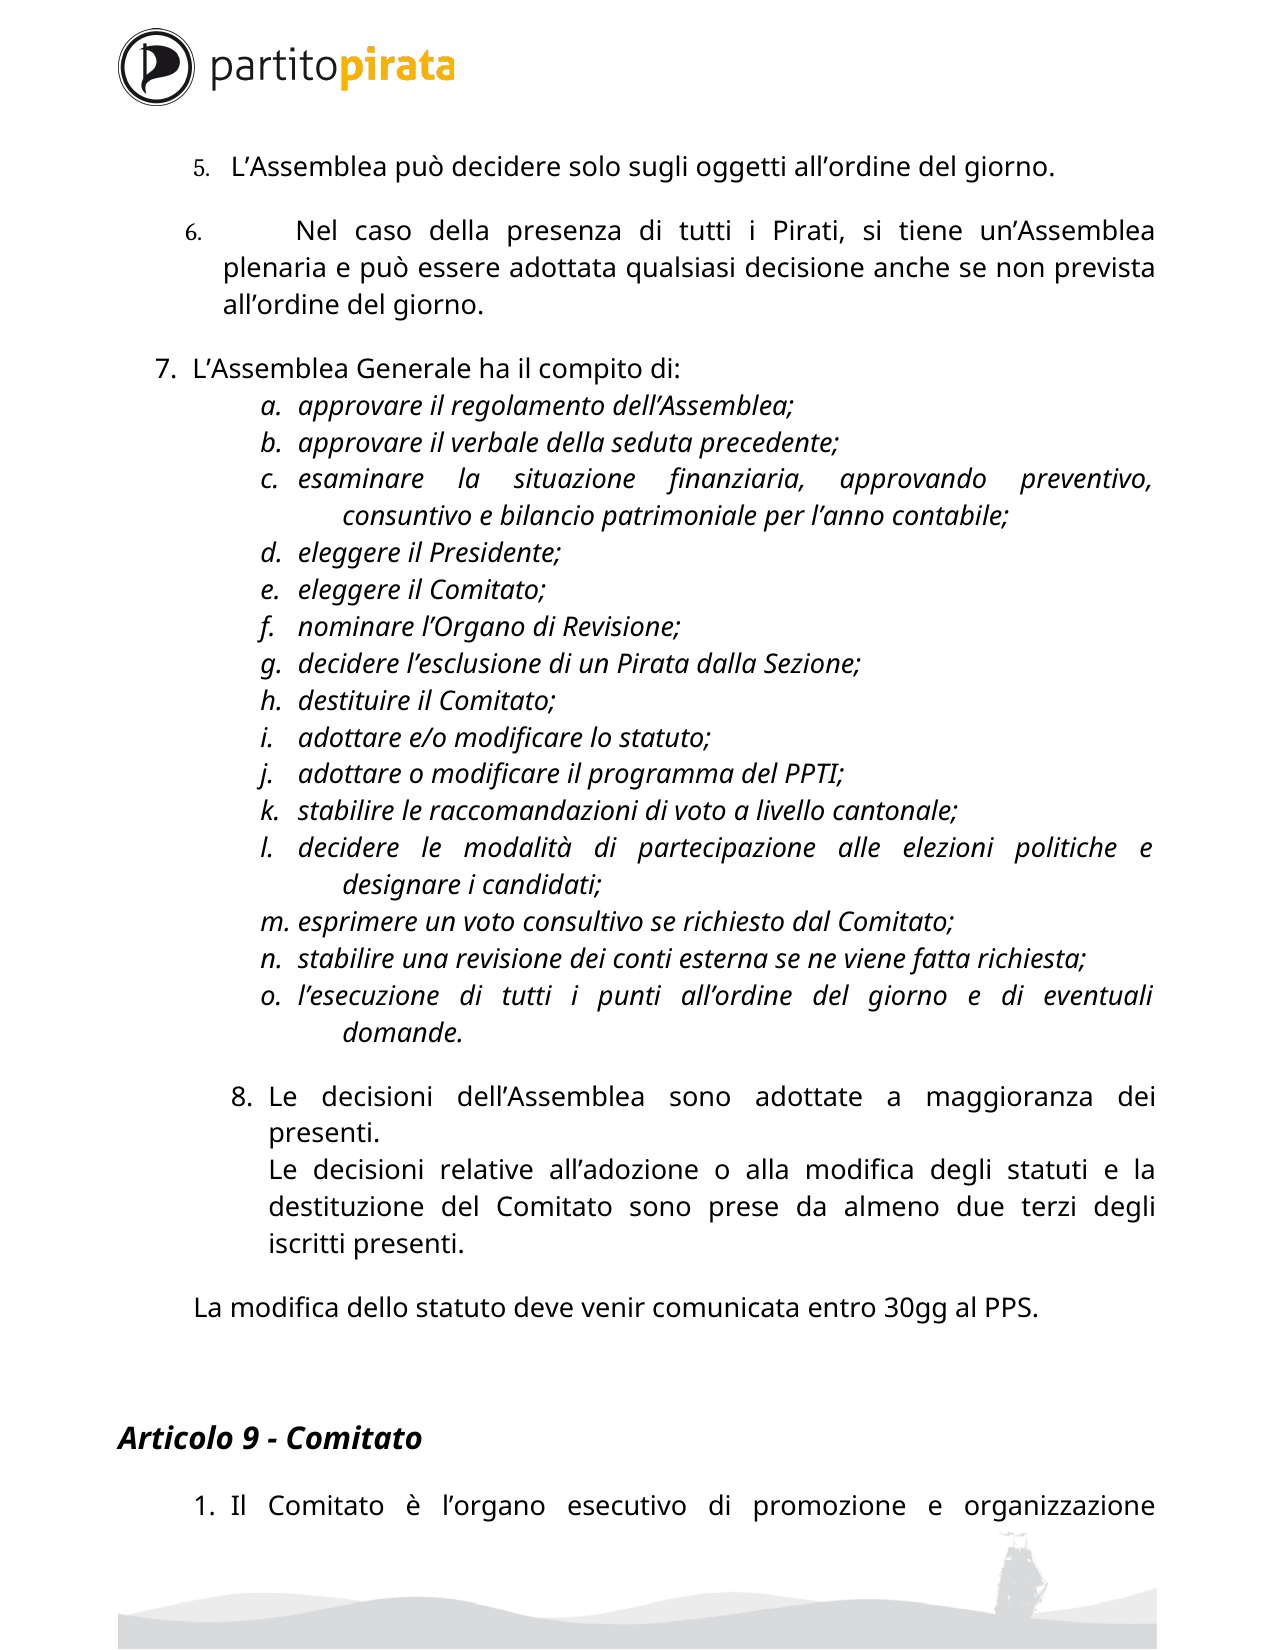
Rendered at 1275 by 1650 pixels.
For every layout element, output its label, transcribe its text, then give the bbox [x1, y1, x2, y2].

list Nel caso della presenza di tutti i Pirati, si tiene un’Assemblea plenaria e può essere adottata qualsiasi decisione anche se non prevista all’ordine del giorno. [185, 212, 1157, 322]
list decidere le modalità di partecipazione alle elezioni politiche e designare i candidati; [260, 829, 1157, 902]
text Articolo 9 - Comitato [118, 1416, 1157, 1459]
list nominare l’Organo di Revisione; [260, 607, 1157, 644]
list adottare e/o modificare lo statuto; [260, 718, 1157, 755]
list stabilire le raccomandazioni di voto a livello cantonale; [260, 792, 1157, 829]
list L’Assemblea può decidere solo sugli oggetti all’ordine del giorno. [193, 148, 1157, 184]
text La modifica dello statuto deve venir comunicata entro 30gg al PPS. [193, 1288, 1157, 1325]
list Il Comitato è l’organo esecutivo di promozione e organizzazione [193, 1486, 1157, 1523]
list l’esecuzione di tutti i punti all’ordine del giorno e di eventuali domande. [260, 976, 1157, 1050]
list eleggere il Comitato; [260, 571, 1157, 607]
list Le decisioni dell’Assemblea sono adottate a maggioranza dei presenti. Le decisioni relative all’adozione o alla modifica degli statuti e la destituzione del Comitato sono prese da almeno due terzi degli iscritti presenti. [231, 1077, 1157, 1261]
list adottare o modificare il programma del PPTI; [260, 755, 1157, 792]
list approvare il verbale della seduta precedente; [260, 423, 1157, 460]
list stabilire una revisione dei conti esterna se ne viene fatta richiesta; [260, 939, 1157, 976]
list destituire il Comitato; [260, 681, 1157, 718]
list eleggere il Presidente; [260, 534, 1157, 571]
list approvare il regolamento dell’Assemblea; [260, 386, 1157, 423]
list decidere l’esclusione di un Pirata dalla Sezione; [260, 644, 1157, 681]
list L’Assemblea Generale ha il compito di: [154, 349, 1157, 386]
list esprimere un voto consultivo se richiesto dal Comitato; [260, 902, 1157, 939]
list esaminare la situazione finanziaria, approvando preventivo, consuntivo e bilancio patrimoniale per l’anno contabile; [260, 460, 1157, 534]
